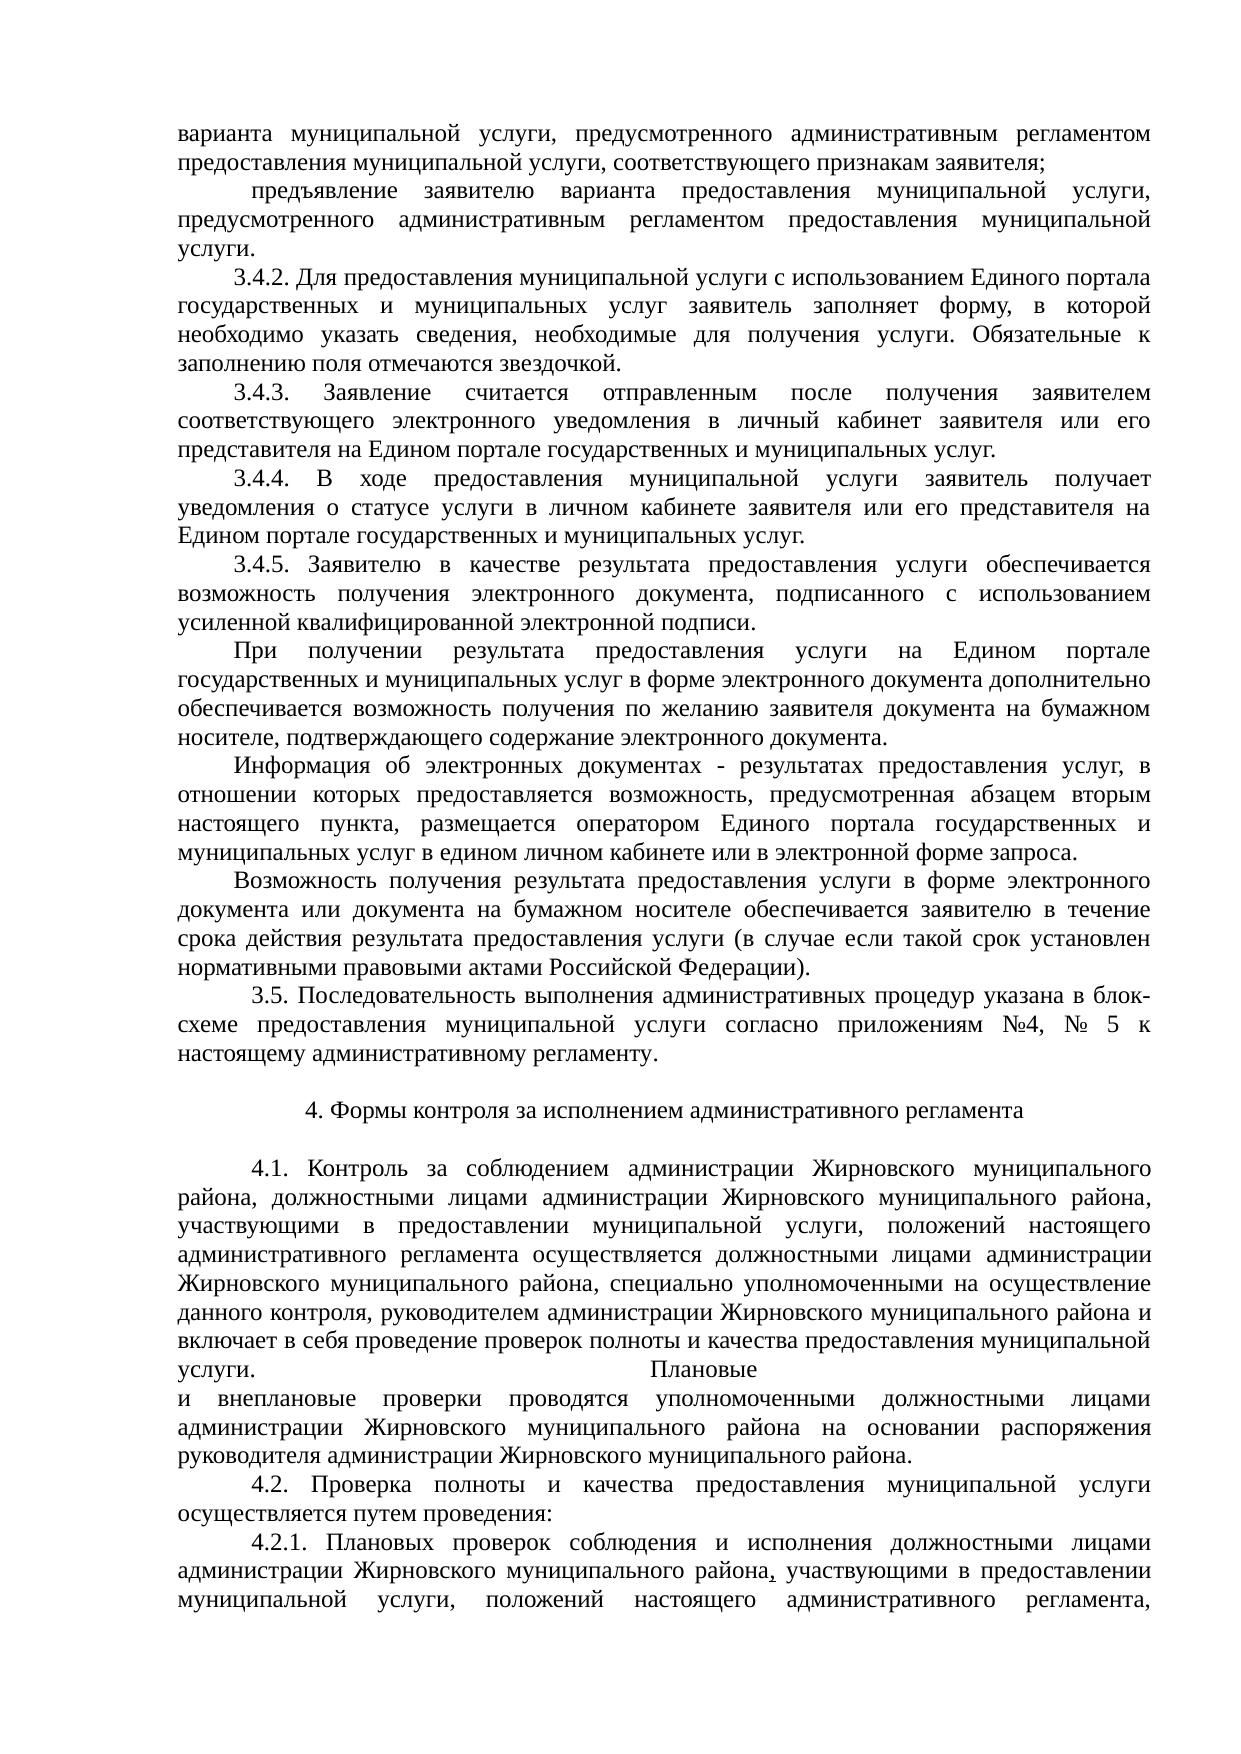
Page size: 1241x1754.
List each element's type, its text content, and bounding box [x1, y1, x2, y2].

text 3.4.4. В ходе предоставления муниципальной услуги заявитель получает уведомления о статусе услуги в личном кабинете заявителя или его представителя на Едином портале государственных и муниципальных услуг. [177, 463, 1152, 549]
text варианта муниципальной услуги, предусмотренного административным регламентом предоставления муниципальной услуги, соответствующего признакам заявителя; [177, 118, 1152, 176]
text 3.5. Последовательность выполнения административных процедур указана в блок-схеме предоставления муниципальной услуги согласно приложениям №4, № 5 к настоящему административному регламенту. [177, 981, 1152, 1067]
text При получении результата предоставления услуги на Едином портале государственных и муниципальных услуг в форме электронного документа дополнительно обеспечивается возможность получения по желанию заявителя документа на бумажном носителе, подтверждающего содержание электронного документа. [177, 636, 1152, 751]
text 4.1. Контроль за соблюдением администрации Жирновского муниципального района, должностными лицами администрации Жирновского муниципального района, участвующими в предоставлении муниципальной услуги, положений настоящего административного регламента осуществляется должностными лицами администрации Жирновского муниципального района, специально уполномоченными на осуществление данного контроля, руководителем администрации Жирновского муниципального района и включает в себя проведение проверок полноты и качества предоставления муниципальной услуги. Плановые и внеплановые проверки проводятся уполномоченными должностными лицами администрации Жирновского муниципального района на основании распоряжения руководителя администрации Жирновского муниципального района. [177, 1153, 1152, 1469]
text 4. Формы контроля за исполнением административного регламента [177, 1096, 1152, 1124]
text 3.4.3. Заявление считается отправленным после получения заявителем соответствующего электронного уведомления в личный кабинет заявителя или его представителя на Едином портале государственных и муниципальных услуг. [177, 377, 1152, 463]
text Возможность получения результата предоставления услуги в форме электронного документа или документа на бумажном носителе обеспечивается заявителю в течение срока действия результата предоставления услуги (в случае если такой срок установлен нормативными правовыми актами Российской Федерации). [177, 866, 1152, 981]
text Информация об электронных документах - результатах предоставления услуг, в отношении которых предоставляется возможность, предусмотренная абзацем вторым настоящего пункта, размещается оператором Единого портала государственных и муниципальных услуг в едином личном кабинете или в электронной форме запроса. [177, 751, 1152, 866]
text 4.2. Проверка полноты и качества предоставления муниципальной услуги осуществляется путем проведения: [177, 1469, 1152, 1527]
text 3.4.5. Заявителю в качестве результата предоставления услуги обеспечивается возможность получения электронного документа, подписанного с использованием усиленной квалифицированной электронной подписи. [177, 549, 1152, 636]
text предъявление заявителю варианта предоставления муниципальной услуги, предусмотренного административным регламентом предоставления муниципальной услуги. [177, 176, 1152, 262]
text 3.4.2. Для предоставления муниципальной услуги с использованием Единого портала государственных и муниципальных услуг заявитель заполняет форму, в которой необходимо указать сведения, необходимые для получения услуги. Обязательные к заполнению поля отмечаются звездочкой. [177, 262, 1152, 377]
text 4.2.1. Плановых проверок соблюдения и исполнения должностными лицами администрации Жирновского муниципального района, участвующими в предоставлении муниципальной услуги, положений настоящего административного регламента, [177, 1527, 1152, 1613]
